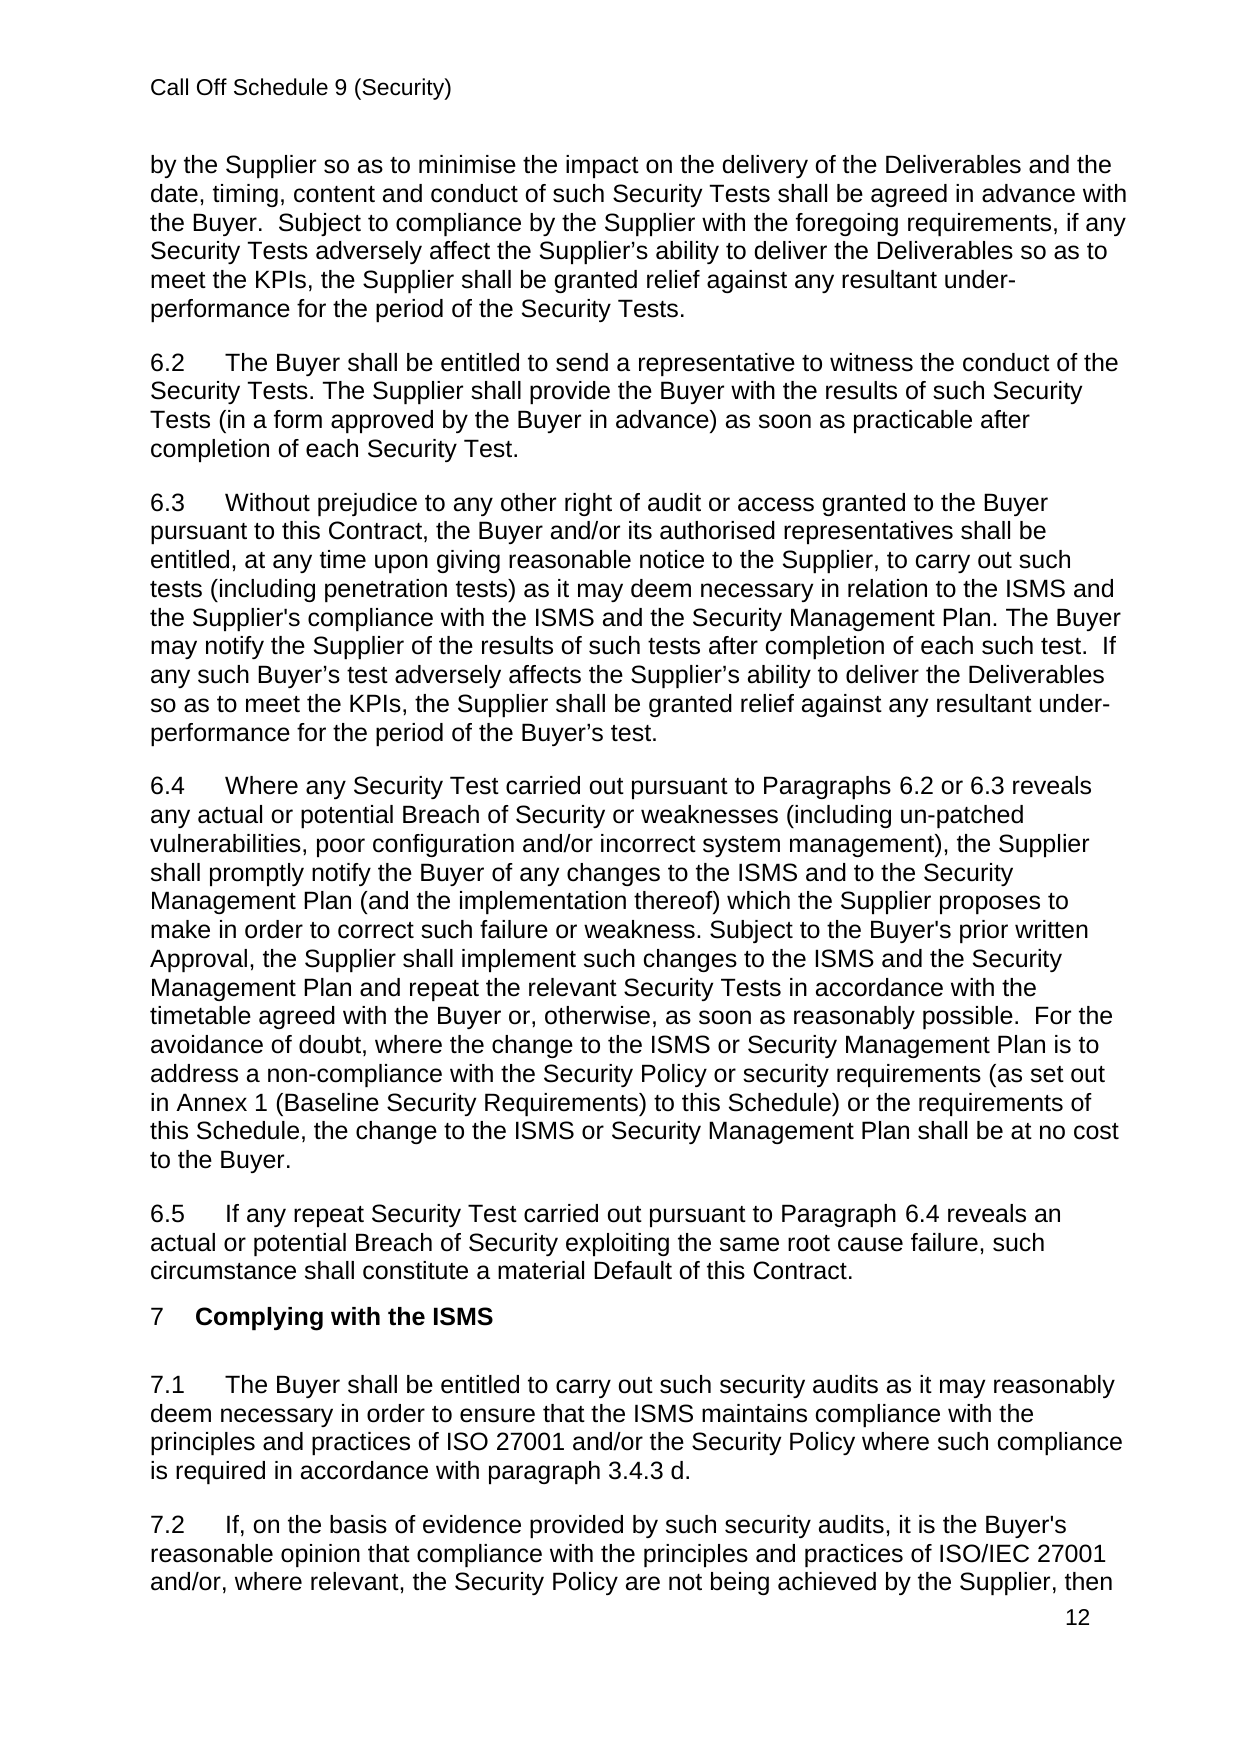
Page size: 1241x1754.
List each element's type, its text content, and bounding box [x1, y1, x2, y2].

list The Buyer shall be entitled to carry out such security audits as it may reasonably deem necessary in order to ensure that the ISMS maintains compliance with the principles and practices of ISO 27001 and/or the Security Policy where such compliance is required in accordance with paragraph 3.4.3 d. [150, 1370, 1130, 1485]
list If, on the basis of evidence provided by such security audits, it is the Buyer's reasonable opinion that compliance with the principles and practices of ISO/IEC 27001 and/or, where relevant, the Security Policy are not being achieved by the Supplier, then [150, 1510, 1130, 1596]
list Where any Security Test carried out pursuant to Paragraphs 6.2 or 6.3 reveals any actual or potential Breach of Security or weaknesses (including un-patched vulnerabilities, poor configuration and/or incorrect system management), the Supplier shall promptly notify the Buyer of any changes to the ISMS and to the Security Management Plan (and the implementation thereof) which the Supplier proposes to make in order to correct such failure or weakness. Subject to the Buyer's prior written Approval, the Supplier shall implement such changes to the ISMS and the Security Management Plan and repeat the relevant Security Tests in accordance with the timetable agreed with the Buyer or, otherwise, as soon as reasonably possible. For the avoidance of doubt, where the change to the ISMS or Security Management Plan is to address a non-compliance with the Security Policy or security requirements (as set out in Annex 1 (Baseline Security Requirements) to this Schedule) or the requirements of this Schedule, the change to the ISMS or Security Management Plan shall be at no cost to the Buyer. [150, 771, 1130, 1174]
list by the Supplier so as to minimise the impact on the delivery of the Deliverables and the date, timing, content and conduct of such Security Tests shall be agreed in advance with the Buyer. Subject to compliance by the Supplier with the foregoing requirements, if any Security Tests adversely affect the Supplier’s ability to deliver the Deliverables so as to meet the KPIs, the Supplier shall be granted relief against any resultant under-performance for the period of the Security Tests. [150, 150, 1130, 322]
list If any repeat Security Test carried out pursuant to Paragraph 6.4 reveals an actual or potential Breach of Security exploiting the same root cause failure, such circumstance shall constitute a material Default of this Contract. [150, 1199, 1130, 1285]
subtitle Complying with the ISMS [150, 1302, 1090, 1330]
list Without prejudice to any other right of audit or access granted to the Buyer pursuant to this Contract, the Buyer and/or its authorised representatives shall be entitled, at any time upon giving reasonable notice to the Supplier, to carry out such tests (including penetration tests) as it may deem necessary in relation to the ISMS and the Supplier's compliance with the ISMS and the Security Management Plan. The Buyer may notify the Supplier of the results of such tests after completion of each such test. If any such Buyer’s test adversely affects the Supplier’s ability to deliver the Deliverables so as to meet the KPIs, the Supplier shall be granted relief against any resultant under-performance for the period of the Buyer’s test. [150, 487, 1130, 746]
list The Buyer shall be entitled to send a representative to witness the conduct of the Security Tests. The Supplier shall provide the Buyer with the results of such Security Tests (in a form approved by the Buyer in advance) as soon as practicable after completion of each Security Test. [150, 347, 1130, 462]
